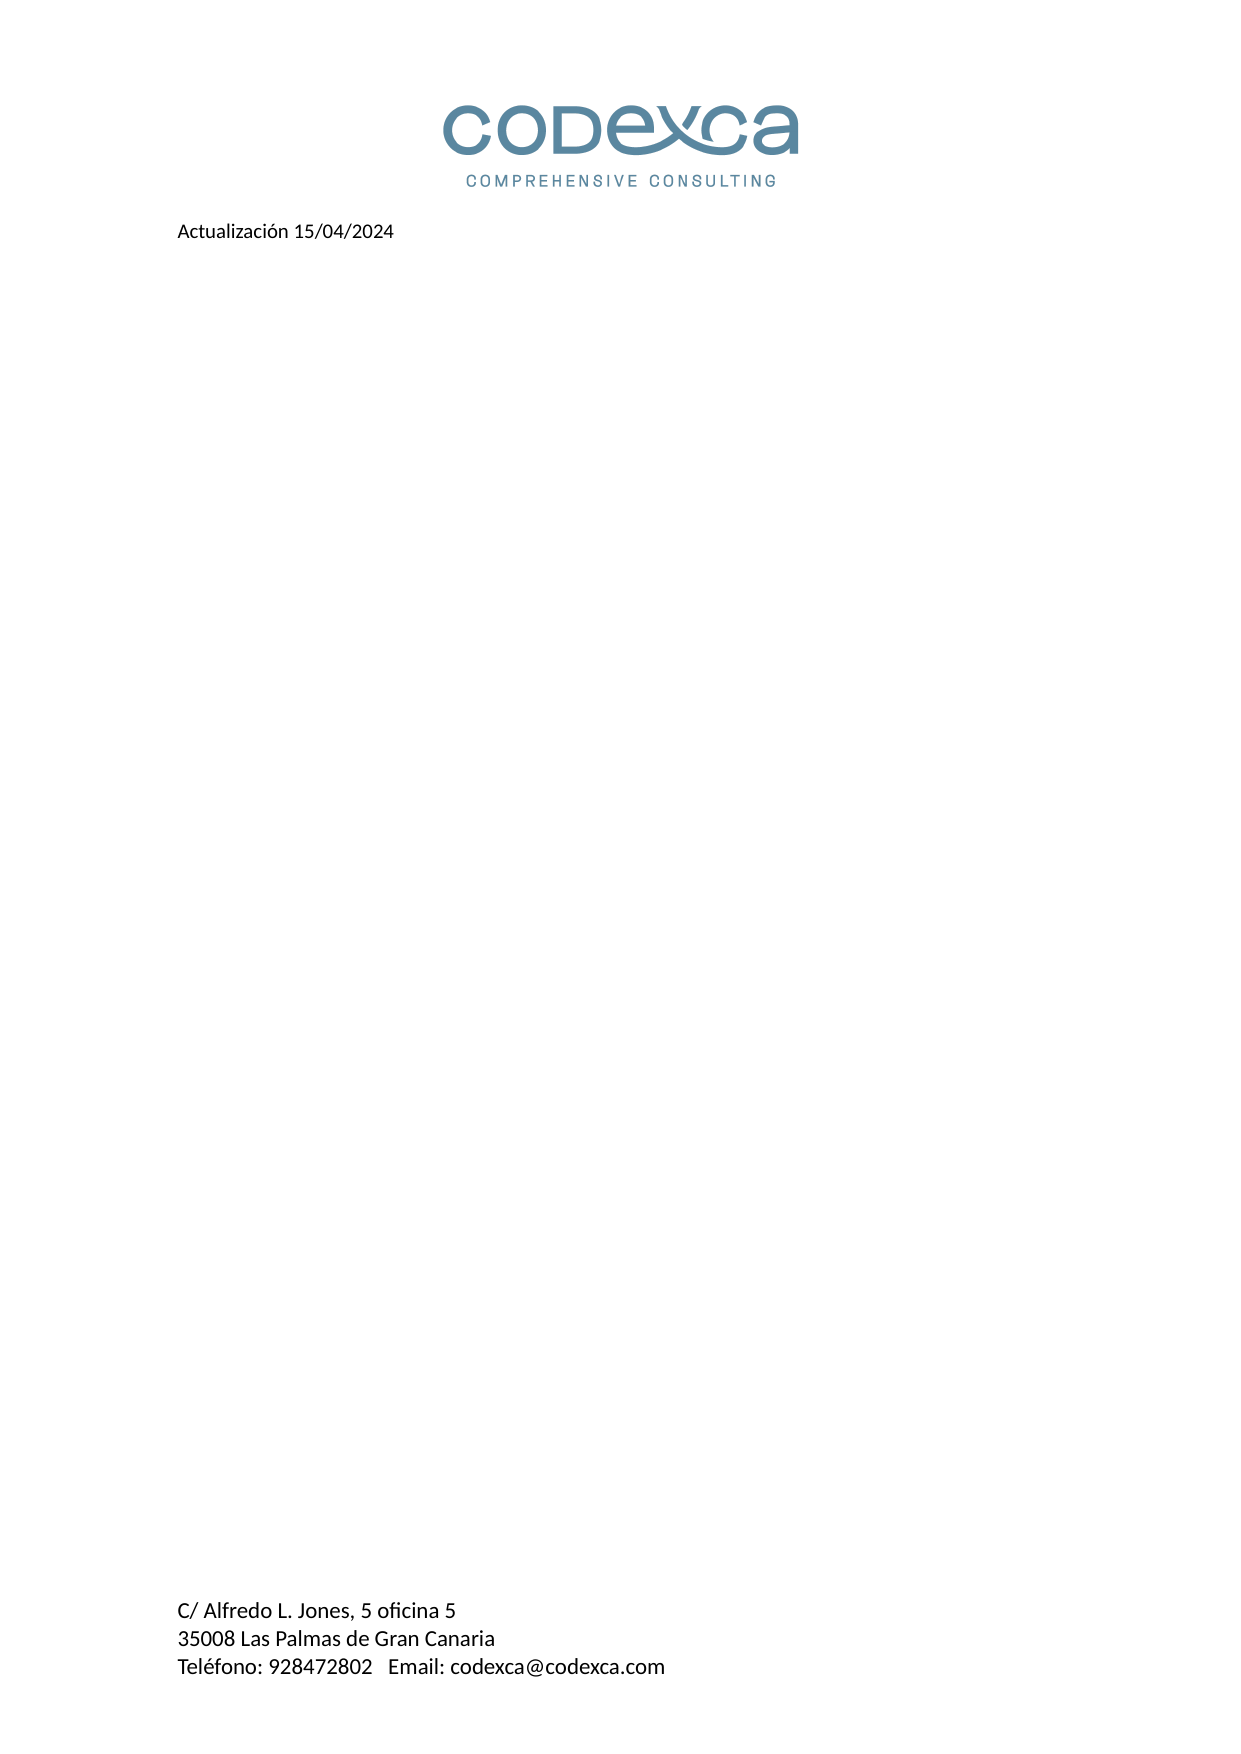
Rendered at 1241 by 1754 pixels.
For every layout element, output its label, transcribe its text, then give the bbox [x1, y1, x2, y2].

text Actualización 15/04/2024 [177, 218, 1063, 244]
